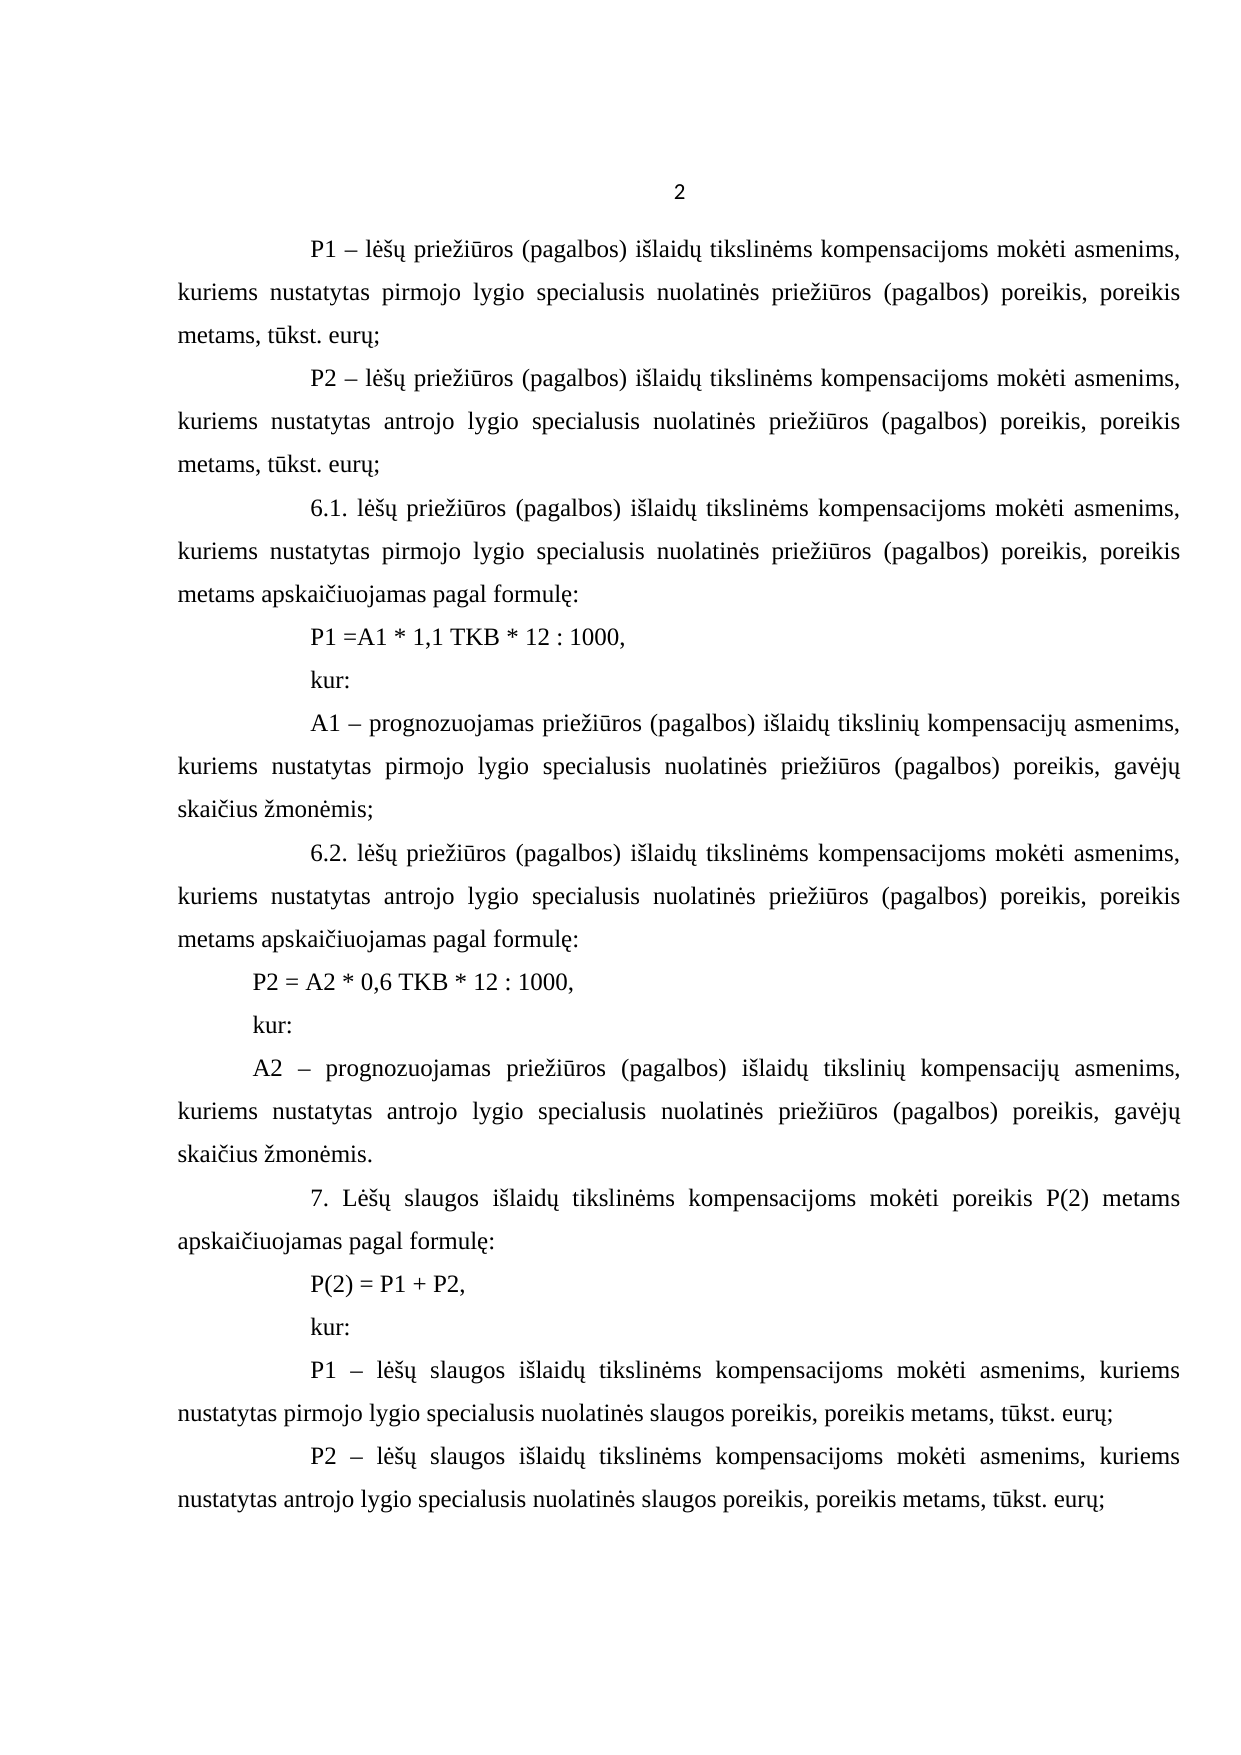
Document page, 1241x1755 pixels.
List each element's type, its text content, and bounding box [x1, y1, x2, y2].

text P2 – lėšų slaugos išlaidų tikslinėms kompensacijoms mokėti asmenims, kuriems nustatytas antrojo lygio specialusis nuolatinės slaugos poreikis, poreikis metams, tūkst. eurų; [177, 1441, 1181, 1513]
text A1 – prognozuojamas priežiūros (pagalbos) išlaidų tikslinių kompensacijų asmenims, kuriems nustatytas pirmojo lygio specialusis nuolatinės priežiūros (pagalbos) poreikis, gavėjų skaičius žmonėmis; [177, 708, 1181, 823]
text P(2) = P1 + P2, [310, 1269, 1181, 1298]
text P2 – lėšų priežiūros (pagalbos) išlaidų tikslinėms kompensacijoms mokėti asmenims, kuriems nustatytas antrojo lygio specialusis nuolatinės priežiūros (pagalbos) poreikis, poreikis metams, tūkst. eurų; [177, 363, 1181, 478]
text P2 = A2 * 0,6 TKB * 12 : 1000, [177, 967, 1181, 996]
text P1 – lėšų priežiūros (pagalbos) išlaidų tikslinėms kompensacijoms mokėti asmenims, kuriems nustatytas pirmojo lygio specialusis nuolatinės priežiūros (pagalbos) poreikis, poreikis metams, tūkst. eurų; [177, 234, 1181, 349]
text kur: [310, 1312, 1181, 1341]
text A2 – prognozuojamas priežiūros (pagalbos) išlaidų tikslinių kompensacijų asmenims, kuriems nustatytas antrojo lygio specialusis nuolatinės priežiūros (pagalbos) poreikis, gavėjų skaičius žmonėmis. [177, 1053, 1181, 1168]
text 6.2. lėšų priežiūros (pagalbos) išlaidų tikslinėms kompensacijoms mokėti asmenims, kuriems nustatytas antrojo lygio specialusis nuolatinės priežiūros (pagalbos) poreikis, poreikis metams apskaičiuojamas pagal formulę: [177, 838, 1181, 953]
text 7. Lėšų slaugos išlaidų tikslinėms kompensacijoms mokėti poreikis P(2) metams apskaičiuojamas pagal formulę: [177, 1183, 1181, 1254]
text P1 – lėšų slaugos išlaidų tikslinėms kompensacijoms mokėti asmenims, kuriems nustatytas pirmojo lygio specialusis nuolatinės slaugos poreikis, poreikis metams, tūkst. eurų; [177, 1355, 1181, 1427]
text kur: [177, 1010, 1181, 1039]
text kur: [310, 665, 1181, 694]
text P1 =A1 * 1,1 TKB * 12 : 1000, [310, 622, 1181, 651]
text 6.1. lėšų priežiūros (pagalbos) išlaidų tikslinėms kompensacijoms mokėti asmenims, kuriems nustatytas pirmojo lygio specialusis nuolatinės priežiūros (pagalbos) poreikis, poreikis metams apskaičiuojamas pagal formulę: [177, 493, 1181, 608]
